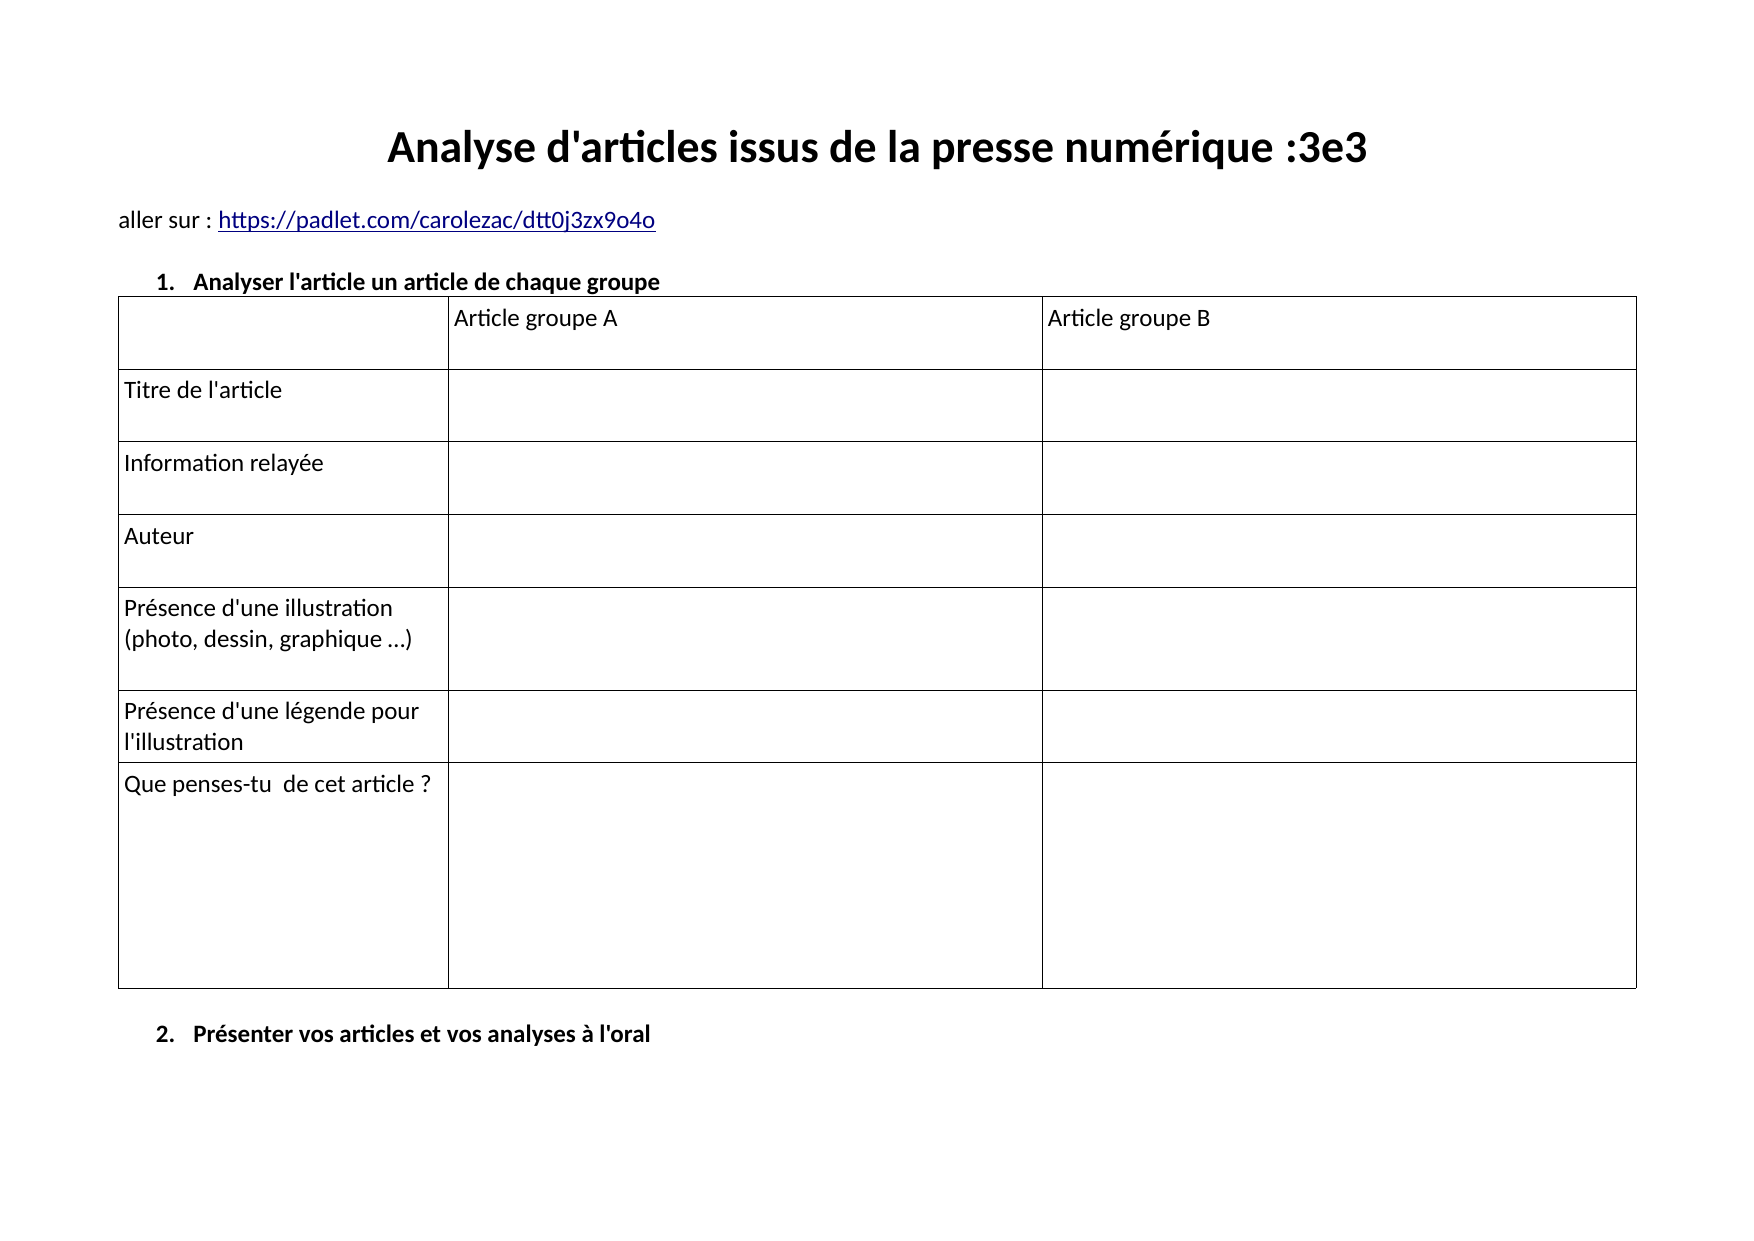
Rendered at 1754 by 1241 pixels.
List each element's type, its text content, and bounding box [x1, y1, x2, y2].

table_cell [1043, 691, 1636, 762]
table_cell [1043, 588, 1636, 690]
table_cell [1043, 515, 1636, 587]
table_cell [1043, 442, 1636, 514]
table_cell Auteur [119, 515, 448, 587]
table_header Article groupe B [1043, 297, 1636, 369]
table_cell Présence d'une illustration (photo, dessin, graphique …) [119, 588, 448, 690]
table_header Article groupe A [449, 297, 1042, 369]
table_cell [449, 370, 1042, 441]
list Présenter vos articles et vos analyses à l'oral [156, 1018, 1636, 1049]
text aller sur : https://padlet.com/carolezac/dtt0j3zx9o4o [118, 204, 1636, 235]
list Analyser l'article un article de chaque groupe [156, 266, 1636, 296]
table_cell Information relayée [119, 442, 448, 514]
table_cell [449, 763, 1042, 987]
table_cell [1043, 763, 1636, 987]
text Analyse d'articles issus de la presse numérique :3e3 [118, 118, 1636, 174]
table_cell Présence d'une légende pour l'illustration [119, 691, 448, 762]
table_cell Titre de l'article [119, 370, 448, 441]
table_cell [449, 691, 1042, 762]
table_cell [449, 515, 1042, 587]
table_cell [1043, 370, 1636, 441]
table_cell Que penses-tu de cet article ? [119, 763, 448, 987]
table_header [119, 297, 448, 369]
table_cell [449, 588, 1042, 690]
table_cell [449, 442, 1042, 514]
